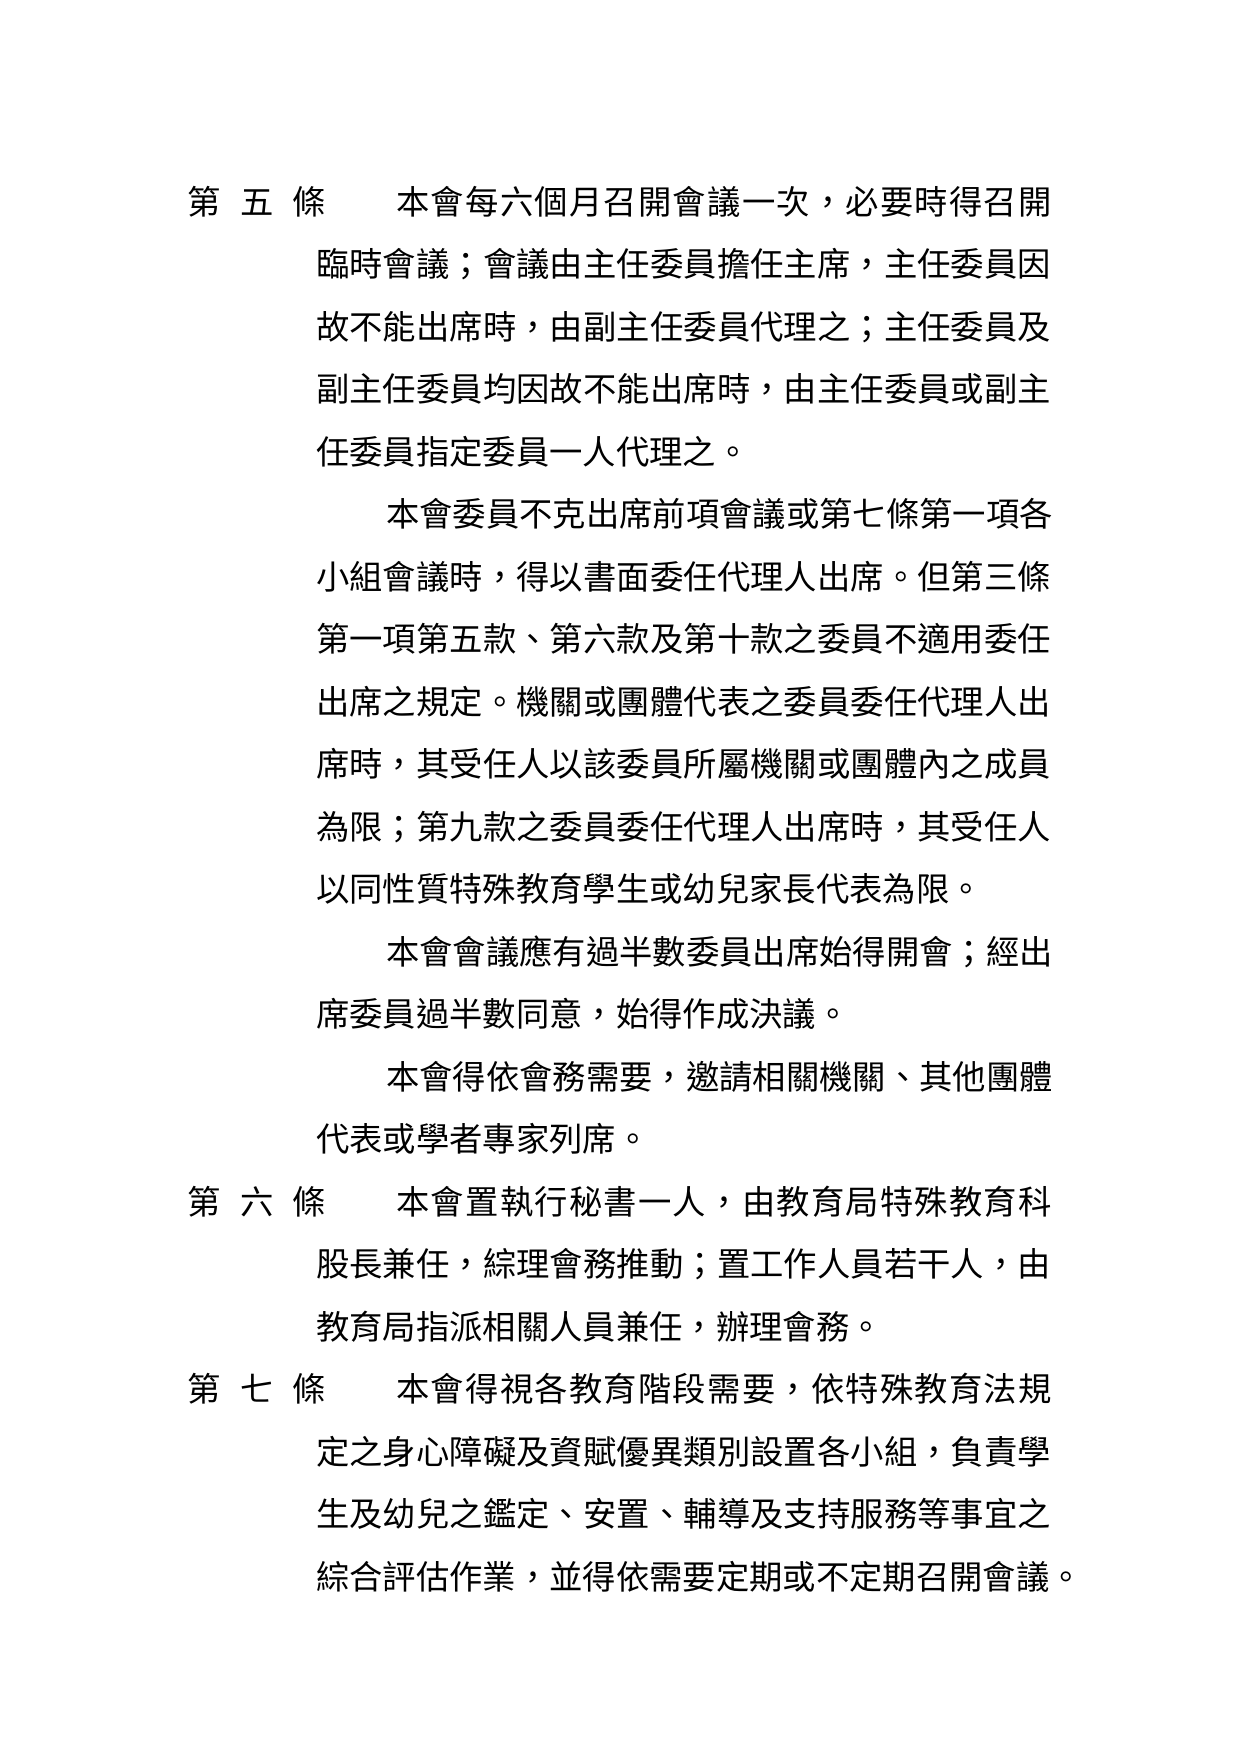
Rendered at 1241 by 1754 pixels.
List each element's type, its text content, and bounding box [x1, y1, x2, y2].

text 第 七 條 本會得視各教育階段需要，依特殊教育法規定之身心障礙及資賦優異類別設置各小組，負責學生及幼兒之鑑定、安置、輔導及支持服務等事宜之綜合評估作業，並得依需要定期或不定期召開會議。 [187, 1346, 1053, 1596]
text 第 六 條 本會置執行秘書一人，由教育局特殊教育科股長兼任，綜理會務推動；置工作人員若干人，由教育局指派相關人員兼任，辦理會務。 [187, 1158, 1053, 1346]
text 本會委員不克出席前項會議或第七條第一項各小組會議時，得以書面委任代理人出席。但第三條第一項第五款、第六款及第十款之委員不適用委任出席之規定。機關或團體代表之委員委任代理人出席時，其受任人以該委員所屬機關或團體內之成員為限；第九款之委員委任代理人出席時，其受任人以同性質特殊教育學生或幼兒家長代表為限。 [316, 471, 1053, 908]
text 本會得依會務需要，邀請相關機關、其他團體代表或學者專家列席。 [316, 1033, 1053, 1158]
text 本會會議應有過半數委員出席始得開會；經出席委員過半數同意，始得作成決議。 [316, 908, 1053, 1033]
text 第 五 條 本會每六個月召開會議一次，必要時得召開臨時會議；會議由主任委員擔任主席，主任委員因故不能出席時，由副主任委員代理之；主任委員及副主任委員均因故不能出席時，由主任委員或副主任委員指定委員一人代理之。 [187, 158, 1053, 471]
